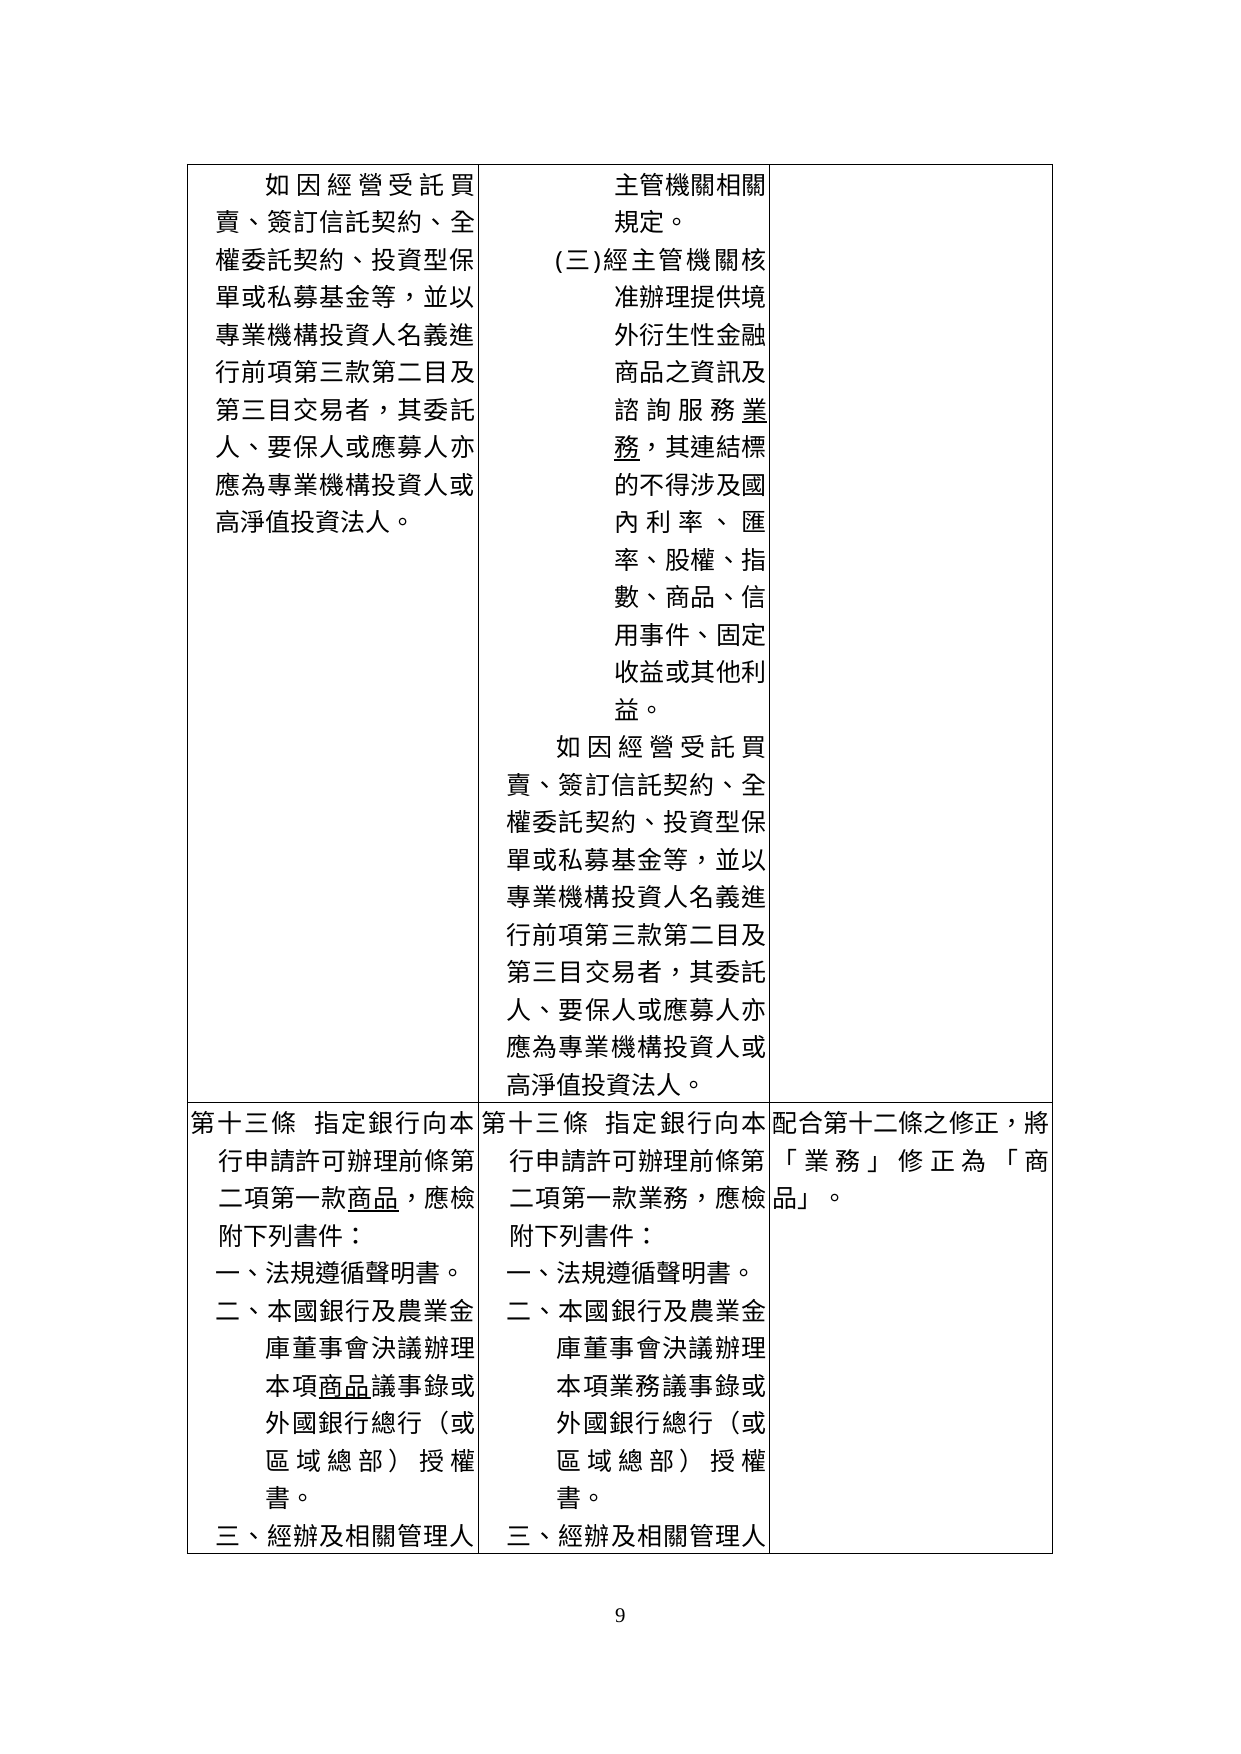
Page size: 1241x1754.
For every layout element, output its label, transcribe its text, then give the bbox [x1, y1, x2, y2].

table_cell 如因經營受託買賣、簽訂信託契約、全權委託契約、投資型保單或私募基金等，並以專業機構投資人名義進行前項第三款第二目及第三目交易者，其委託人、要保人或應募人亦應為專業機構投資人或高淨值投資法人。 [188, 165, 478, 1102]
table_cell 主管機關相關規定。 (三)經主管機關核准辦理提供境外衍生性金融商品之資訊及諮詢服務業務，其連結標的不得涉及國內利率、匯率、股權、指數、商品、信用事件、固定收益或其他利益。 如因經營受託買賣、簽訂信託契約、全權委託契約、投資型保單或私募基金等，並以專業機構投資人名義進行前項第三款第二目及第三目交易者，其委託人、要保人或應募人亦應為專業機構投資人或高淨值投資法人。 [479, 165, 769, 1102]
table_cell [770, 165, 1052, 1102]
table_cell 第十三條 指定銀行向本行申請許可辦理前條第二項第一款商品，應檢附下列書件： 一、法規遵循聲明書。 二、本國銀行及農業金庫董事會決議辦理本項商品議事錄或外國銀行總行（或區域總部）授權書。 三、經辦及相關管理人 [188, 1103, 478, 1553]
table_cell 配合第十二條之修正，將「業務」修正為「商品」。 [770, 1103, 1052, 1553]
table_cell 第十三條 指定銀行向本行申請許可辦理前條第二項第一款業務，應檢附下列書件： 一、法規遵循聲明書。 二、本國銀行及農業金庫董事會決議辦理本項業務議事錄或外國銀行總行（或區域總部）授權書。 三、經辦及相關管理人 [479, 1103, 769, 1553]
